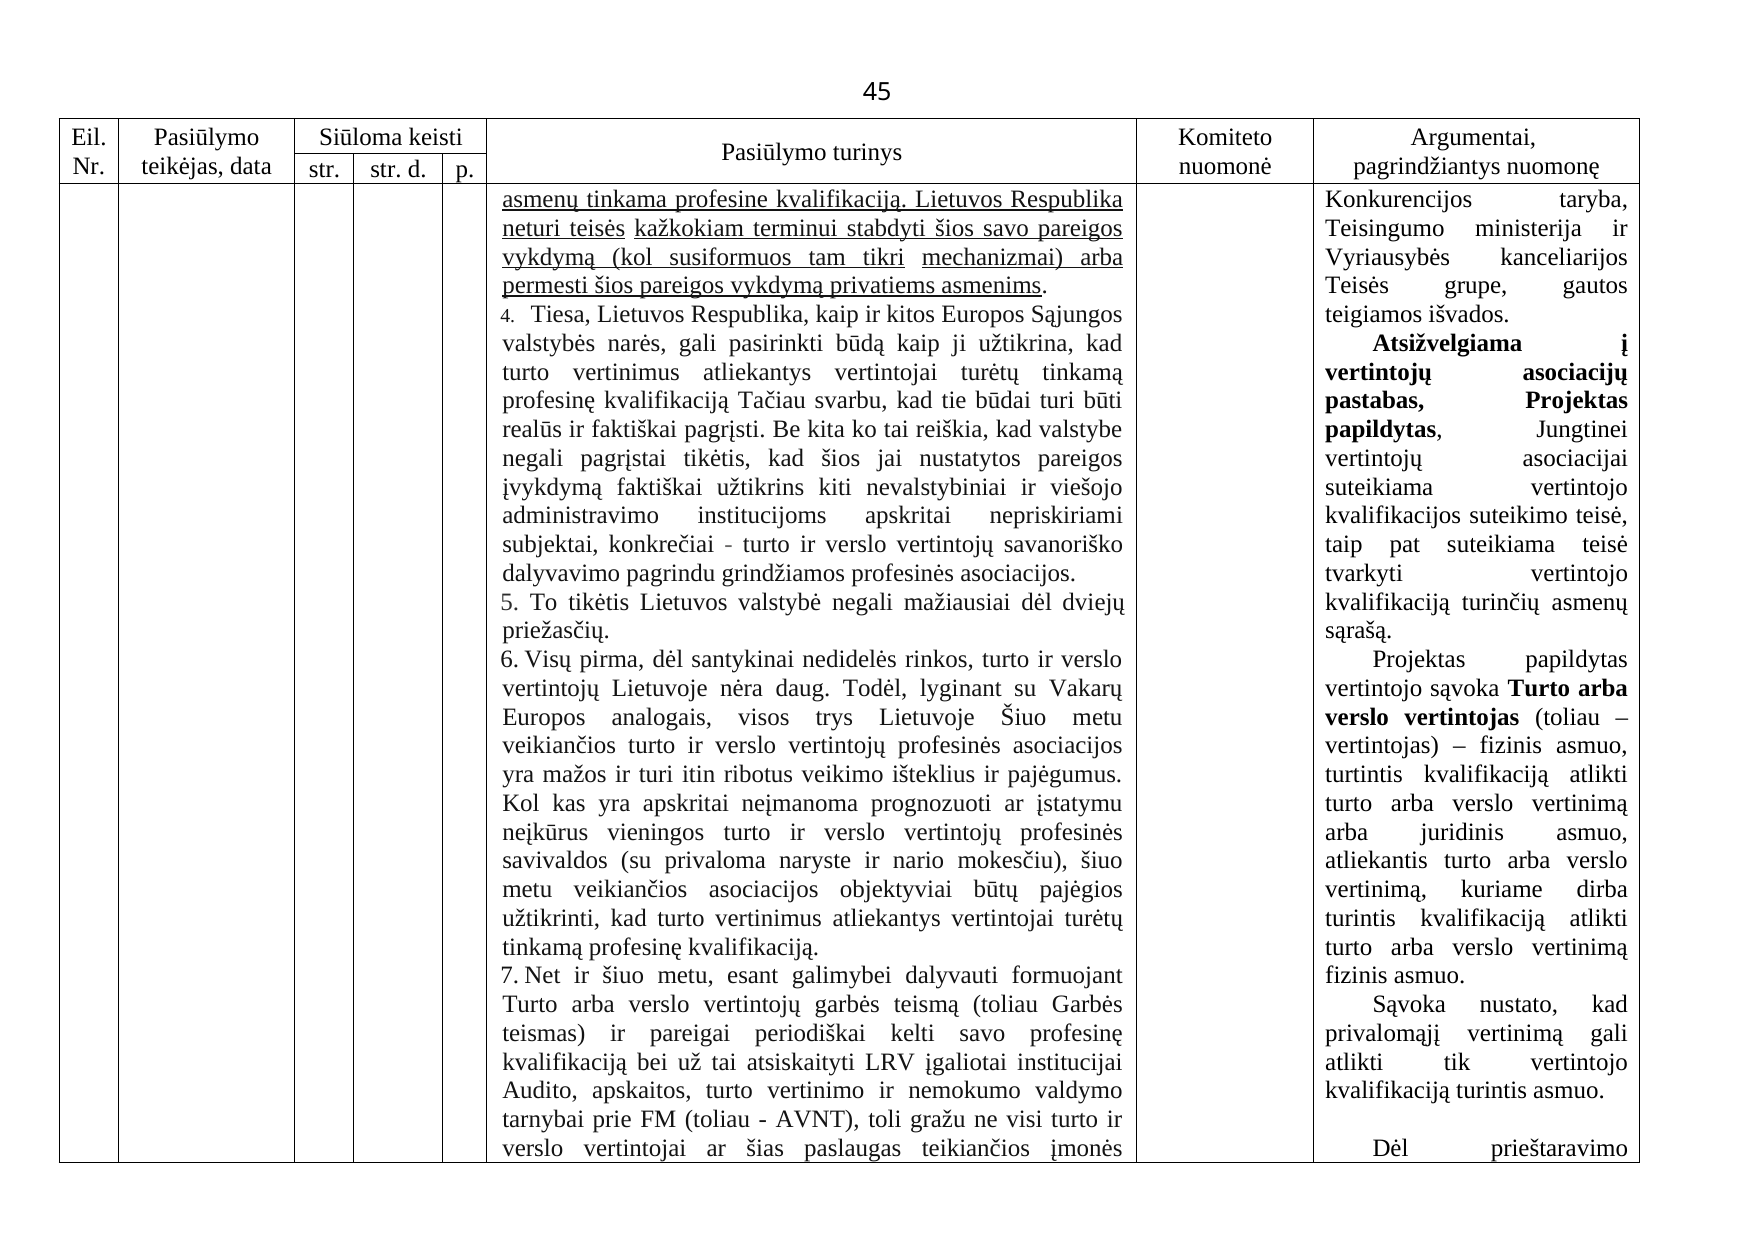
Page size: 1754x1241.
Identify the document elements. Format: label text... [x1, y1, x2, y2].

table_header Pasiūlymo turinys [487, 119, 1136, 183]
table_cell str. [295, 154, 353, 183]
table_header Komiteto nuomonė [1137, 119, 1313, 183]
table_cell [354, 184, 442, 1162]
table_cell str. d. [354, 154, 442, 183]
table_cell [60, 184, 118, 1162]
table_header Pasiūlymo teikėjas, data [119, 119, 294, 183]
table_cell asmenų tinkama profesine kvalifikaciją. Lietuvos Respublika neturi teisės kažkokiam terminui stabdyti šios savo pareigos vykdymą (kol susiformuos tam tikri mechanizmai) arba permesti šios pareigos vykdymą privatiems asmenims. Tiesa, Lietuvos Respublika, kaip ir kitos Europos Sąjungos valstybės narės, gali pasirinkti būdą kaip ji užtikrina, kad turto vertinimus atliekantys vertintojai turėtų tinkamą profesinę kvalifikaciją Tačiau svarbu, kad tie būdai turi būti realūs ir faktiškai pagrįsti. Be kita ko tai reiškia, kad valstybe negali pagrįstai tikėtis, kad šios jai nustatytos pareigos įvykdymą faktiškai užtikrins kiti nevalstybiniai ir viešojo administravimo institucijoms apskritai nepriskiriami subjektai, konkrečiai - turto ir verslo vertintojų savanoriško dalyvavimo pagrindu grindžiamos profesinės asociacijos. 5. To tikėtis Lietuvos valstybė negali mažiausiai dėl dviejų priežasčių. Visų pirma, dėl santykinai nedidelės rinkos, turto ir verslo vertintojų Lietuvoje nėra daug. Todėl, lyginant su Vakarų Europos analogais, visos trys Lietuvoje Šiuo metu veikiančios turto ir verslo vertintojų profesinės asociacijos yra mažos ir turi itin ribotus veikimo išteklius ir pajėgumus. Kol kas yra apskritai neįmanoma prognozuoti ar įstatymu neįkūrus vieningos turto ir verslo vertintojų profesinės savivaldos (su privaloma naryste ir nario mokesčiu), šiuo metu veikiančios asociacijos objektyviai būtų pajėgios užtikrinti, kad turto vertinimus atliekantys vertintojai turėtų tinkamą profesinę kvalifikaciją. Net ir šiuo metu, esant galimybei dalyvauti formuojant Turto arba verslo vertintojų garbės teismą (toliau Garbės teismas) ir pareigai periodiškai kelti savo profesinę kvalifikaciją bei už tai atsiskaityti LRV įgaliotai institucijai Audito, apskaitos, turto vertinimo ir nemokumo valdymo tarnybai prie FM (toliau - AVNT), toli gražu ne visi turto ir verslo vertintojai ar šias paslaugas teikiančios įmonės [487, 184, 1136, 1162]
table_cell [443, 184, 486, 1162]
table_cell [119, 184, 294, 1162]
table_cell p. [443, 154, 486, 183]
table_cell [1137, 184, 1313, 1162]
table_header Siūloma keisti [295, 119, 486, 153]
table_header Eil. Nr. [60, 119, 118, 183]
table_header Argumentai, pagrindžiantys nuomonę [1314, 119, 1639, 183]
table_cell Konkurencijos taryba, Teisingumo ministerija ir Vyriausybės kanceliarijos Teisės grupe, gautos teigiamos išvados. Atsižvelgiama į vertintojų asociacijų pastabas, Projektas papildytas, Jungtinei vertintojų asociacijai suteikiama vertintojo kvalifikacijos suteikimo teisė, taip pat suteikiama teisė tvarkyti vertintojo kvalifikaciją turinčių asmenų sąrašą. Projektas papildytas vertintojo sąvoka Turto arba verslo vertintojas (toliau – vertintojas) – fizinis asmuo, turtintis kvalifikaciją atlikti turto arba verslo vertinimą arba juridinis asmuo, atliekantis turto arba verslo vertinimą, kuriame dirba turintis kvalifikaciją atlikti turto arba verslo vertinimą fizinis asmuo. Sąvoka nustato, kad privalomąjį vertinimą gali atlikti tik vertintojo kvalifikaciją turintis asmuo. Dėl prieštaravimo [1314, 184, 1639, 1162]
table_cell [295, 184, 353, 1162]
